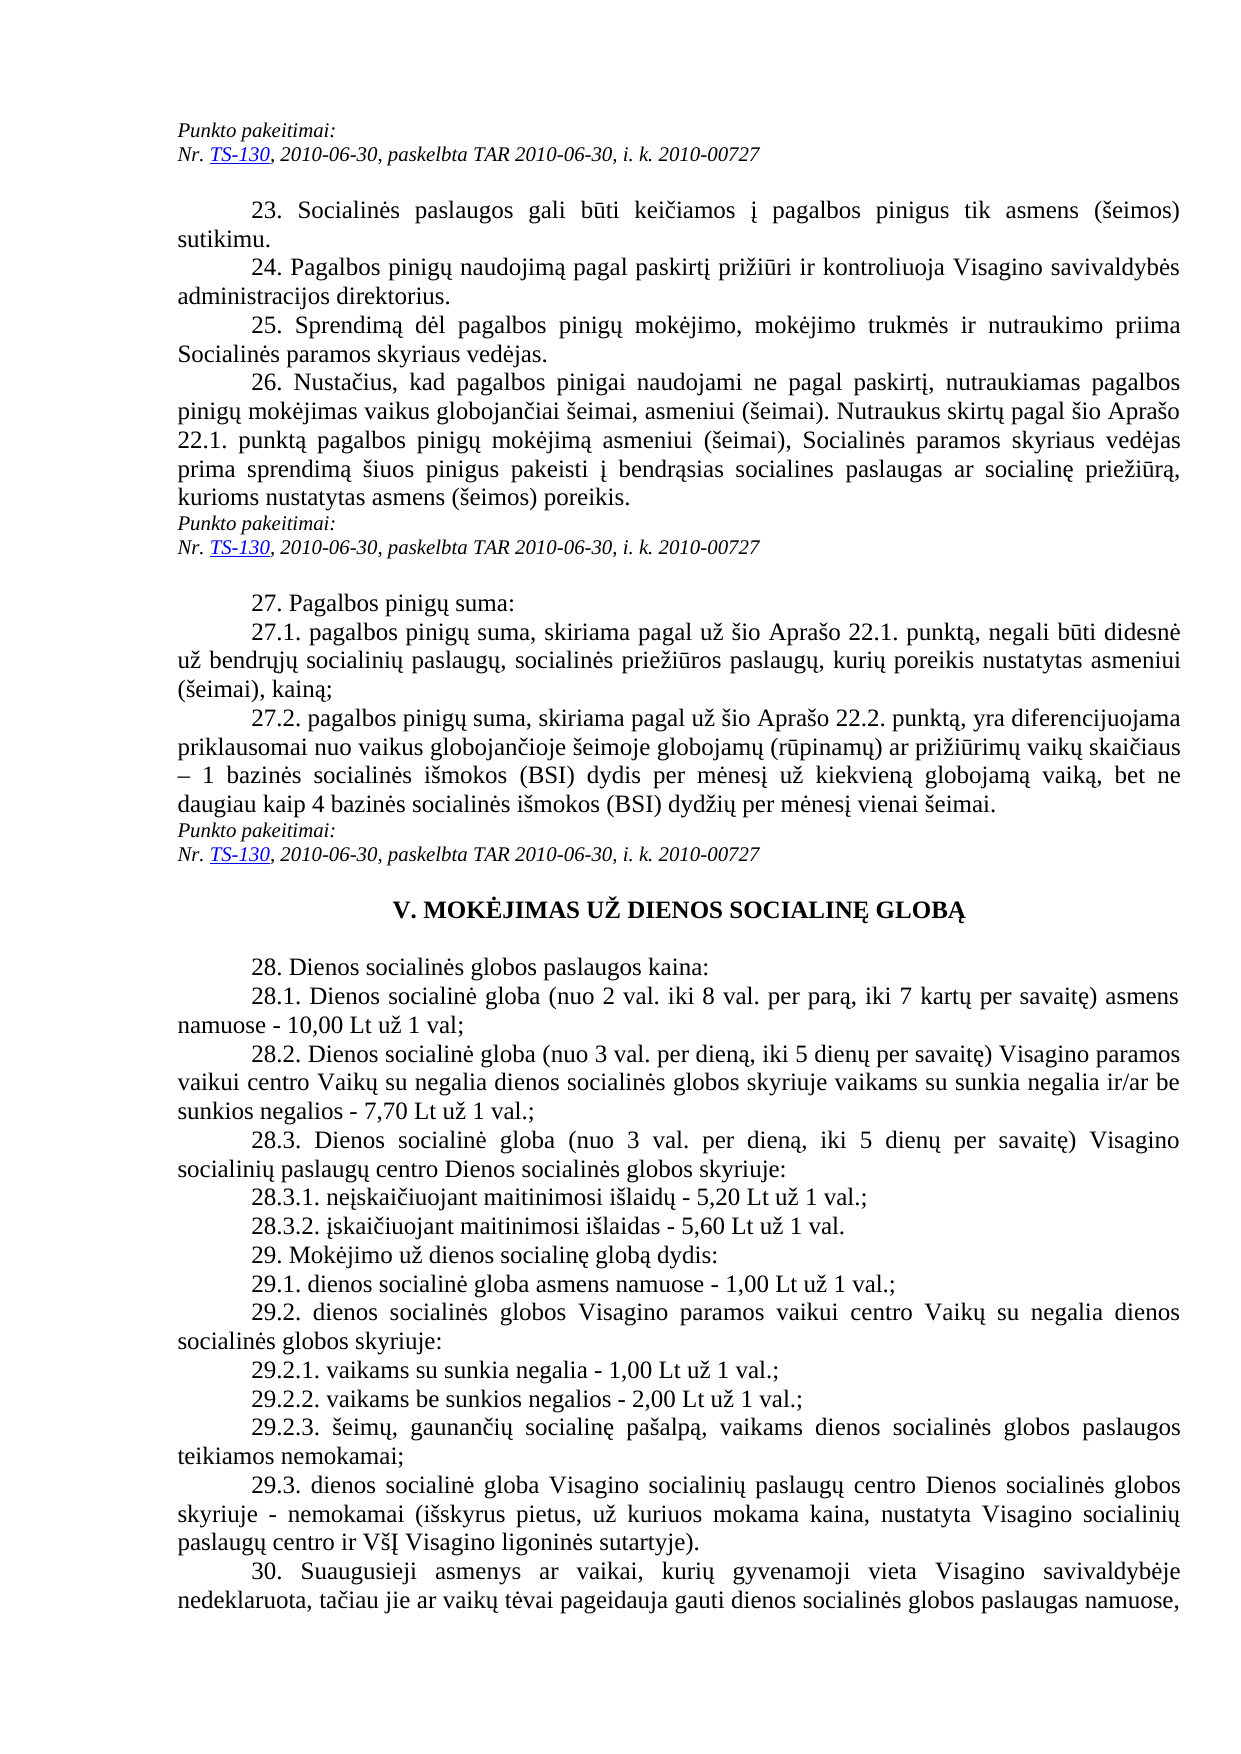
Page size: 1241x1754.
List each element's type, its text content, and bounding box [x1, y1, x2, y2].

text 29.3. dienos socialinė globa Visagino socialinių paslaugų centro Dienos socialinės globos skyriuje - nemokamai (išskyrus pietus, už kuriuos mokama kaina, nustatyta Visagino socialinių paslaugų centro ir VšĮ Visagino ligoninės sutartyje). [177, 1470, 1181, 1556]
text 27. Pagalbos pinigų suma: [177, 588, 1181, 617]
text 27.2. pagalbos pinigų suma, skiriama pagal už šio Aprašo 22.2. punktą, yra diferencijuojama priklausomai nuo vaikus globojančioje šeimoje globojamų (rūpinamų) ar prižiūrimų vaikų skaičiaus – 1 bazinės socialinės išmokos (BSI) dydis per mėnesį už kiekvieną globojamą vaiką, bet ne daugiau kaip 4 bazinės socialinės išmokos (BSI) dydžių per mėnesį vienai šeimai. [177, 703, 1181, 818]
text 29. Mokėjimo už dienos socialinę globą dydis: [177, 1240, 1181, 1269]
text 29.2.1. vaikams su sunkia negalia - 1,00 Lt už 1 val.; [177, 1355, 1181, 1384]
text Punkto pakeitimai: [177, 511, 1181, 535]
text 28.2. Dienos socialinė globa (nuo 3 val. per dieną, iki 5 dienų per savaitę) Visagino paramos vaikui centro Vaikų su negalia dienos socialinės globos skyriuje vaikams su sunkia negalia ir/ar be sunkios negalios - 7,70 Lt už 1 val.; [177, 1039, 1181, 1125]
text 29.1. dienos socialinė globa asmens namuose - 1,00 Lt už 1 val.; [177, 1269, 1181, 1297]
text 28. Dienos socialinės globos paslaugos kaina: [177, 952, 1181, 981]
text 28.3.1. neįskaičiuojant maitinimosi išlaidų - 5,20 Lt už 1 val.; [177, 1182, 1181, 1211]
text 29.2.2. vaikams be sunkios negalios - 2,00 Lt už 1 val.; [177, 1384, 1181, 1412]
text 30. Suaugusieji asmenys ar vaikai, kurių gyvenamoji vieta Visagino savivaldybėje nedeklaruota, tačiau jie ar vaikų tėvai pageidauja gauti dienos socialinės globos paslaugas namuose, [177, 1556, 1181, 1614]
text 24. Pagalbos pinigų naudojimą pagal paskirtį prižiūri ir kontroliuoja Visagino savivaldybės administracijos direktorius. [177, 252, 1181, 310]
text 28.3. Dienos socialinė globa (nuo 3 val. per dieną, iki 5 dienų per savaitę) Visagino socialinių paslaugų centro Dienos socialinės globos skyriuje: [177, 1125, 1181, 1182]
text 29.2.3. šeimų, gaunančių socialinę pašalpą, vaikams dienos socialinės globos paslaugos teikiamos nemokamai; [177, 1412, 1181, 1470]
text 28.1. Dienos socialinė globa (nuo 2 val. iki 8 val. per parą, iki 7 kartų per savaitę) asmens namuose - 10,00 Lt už 1 val; [177, 981, 1181, 1039]
text 28.3.2. įskaičiuojant maitinimosi išlaidas - 5,60 Lt už 1 val. [177, 1211, 1181, 1240]
text 23. Socialinės paslaugos gali būti keičiamos į pagalbos pinigus tik asmens (šeimos) sutikimu. [177, 195, 1181, 252]
text 25. Sprendimą dėl pagalbos pinigų mokėjimo, mokėjimo trukmės ir nutraukimo priima Socialinės paramos skyriaus vedėjas. [177, 310, 1181, 367]
text Punkto pakeitimai: [177, 818, 1181, 842]
text Nr. TS-130, 2010-06-30, paskelbta TAR 2010-06-30, i. k. 2010-00727 [177, 142, 1181, 166]
text Nr. TS-130, 2010-06-30, paskelbta TAR 2010-06-30, i. k. 2010-00727 [177, 535, 1181, 559]
text 29.2. dienos socialinės globos Visagino paramos vaikui centro Vaikų su negalia dienos socialinės globos skyriuje: [177, 1297, 1181, 1355]
text V. MOKĖJIMAS UŽ DIENOS SOCIALINĘ GLOBĄ [177, 895, 1181, 924]
text 27.1. pagalbos pinigų suma, skiriama pagal už šio Aprašo 22.1. punktą, negali būti didesnė už bendrųjų socialinių paslaugų, socialinės priežiūros paslaugų, kurių poreikis nustatytas asmeniui (šeimai), kainą; [177, 617, 1181, 703]
text Punkto pakeitimai: [177, 118, 1181, 142]
text 26. Nustačius, kad pagalbos pinigai naudojami ne pagal paskirtį, nutraukiamas pagalbos pinigų mokėjimas vaikus globojančiai šeimai, asmeniui (šeimai). Nutraukus skirtų pagal šio Aprašo 22.1. punktą pagalbos pinigų mokėjimą asmeniui (šeimai), Socialinės paramos skyriaus vedėjas prima sprendimą šiuos pinigus pakeisti į bendrąsias socialines paslaugas ar socialinę priežiūrą, kurioms nustatytas asmens (šeimos) poreikis. [177, 367, 1181, 511]
text Nr. TS-130, 2010-06-30, paskelbta TAR 2010-06-30, i. k. 2010-00727 [177, 842, 1181, 866]
